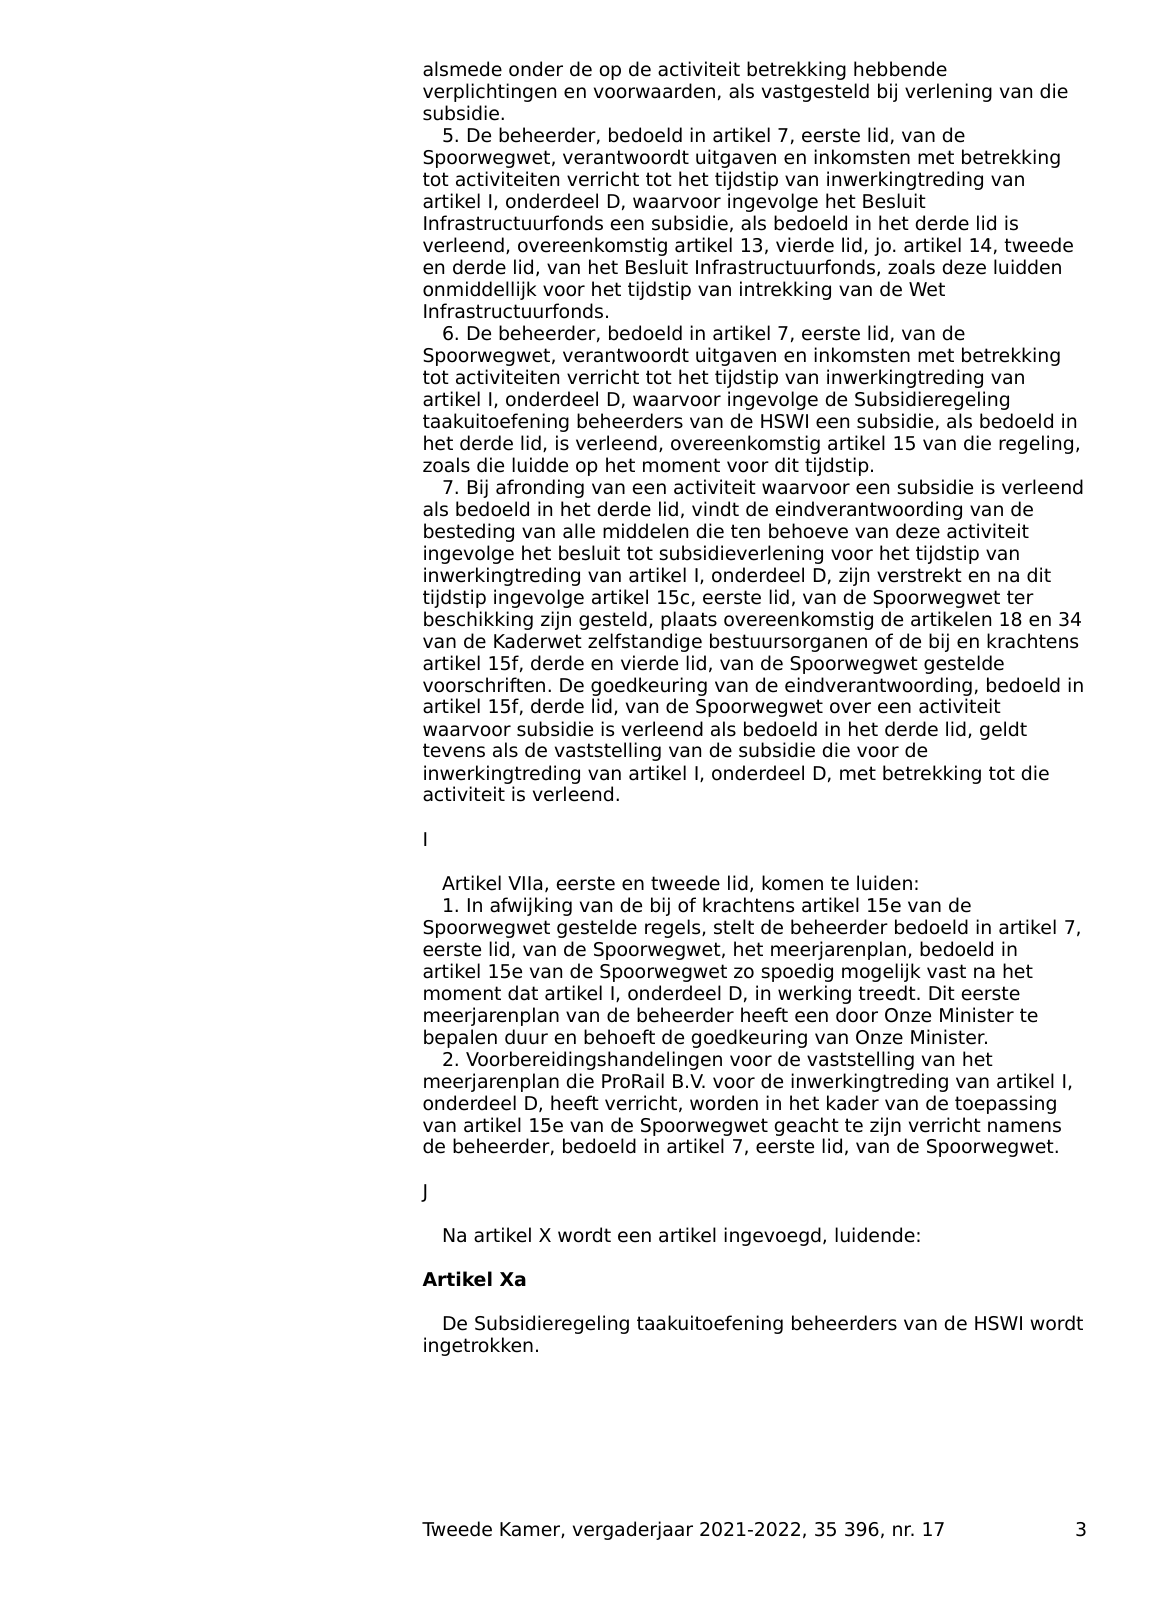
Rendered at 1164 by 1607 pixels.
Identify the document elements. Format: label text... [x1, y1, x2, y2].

text 2. Voorbereidingshandelingen voor de vaststelling van het meerjarenplan die ProRail B.V. voor de inwerkingtreding van artikel I, onderdeel D, heeft verricht, worden in het kader van de toepassing van artikel 15e van de Spoorwegwet geacht te zijn verricht namens de beheerder, bedoeld in artikel 7, eerste lid, van de Spoorwegwet. [422, 1048, 1087, 1158]
text 1. In afwijking van de bij of krachtens artikel 15e van de Spoorwegwet gestelde regels, stelt de beheerder bedoeld in artikel 7, eerste lid, van de Spoorwegwet, het meerjarenplan, bedoeld in artikel 15e van de Spoorwegwet zo spoedig mogelijk vast na het moment dat artikel I, onderdeel D, in werking treedt. Dit eerste meerjarenplan van de beheerder heeft een door Onze Minister te bepalen duur en behoeft de goedkeuring van Onze Minister. [422, 895, 1087, 1048]
text De Subsidieregeling taakuitoefening beheerders van de HSWI wordt ingetrokken. [422, 1313, 1087, 1357]
text Na artikel X wordt een artikel ingevoegd, luidende: [422, 1225, 1087, 1247]
text 7. Bij afronding van een activiteit waarvoor een subsidie is verleend als bedoeld in het derde lid, vindt de eindverantwoording van de besteding van alle middelen die ten behoeve van deze activiteit ingevolge het besluit tot subsidieverlening voor het tijdstip van inwerkingtreding van artikel I, onderdeel D, zijn verstrekt en na dit tijdstip ingevolge artikel 15c, eerste lid, van de Spoorwegwet ter beschikking zijn gesteld, plaats overeenkomstig de artikelen 18 en 34 van de Kaderwet zelfstandige bestuursorganen of de bij en krachtens artikel 15f, derde en vierde lid, van de Spoorwegwet gestelde voorschriften. De goedkeuring van de eindverantwoording, bedoeld in artikel 15f, derde lid, van de Spoorwegwet over een activiteit waarvoor subsidie is verleend als bedoeld in het derde lid, geldt tevens als de vaststelling van de subsidie die voor de inwerkingtreding van artikel I, onderdeel D, met betrekking tot die activiteit is verleend. [422, 477, 1087, 806]
text 5. De beheerder, bedoeld in artikel 7, eerste lid, van de Spoorwegwet, verantwoordt uitgaven en inkomsten met betrekking tot activiteiten verricht tot het tijdstip van inwerkingtreding van artikel I, onderdeel D, waarvoor ingevolge het Besluit Infrastructuurfonds een subsidie, als bedoeld in het derde lid is verleend, overeenkomstig artikel 13, vierde lid, jo. artikel 14, tweede en derde lid, van het Besluit Infrastructuurfonds, zoals deze luidden onmiddellijk voor het tijdstip van intrekking van de Wet Infrastructuurfonds. [422, 125, 1087, 323]
text 6. De beheerder, bedoeld in artikel 7, eerste lid, van de Spoorwegwet, verantwoordt uitgaven en inkomsten met betrekking tot activiteiten verricht tot het tijdstip van inwerkingtreding van artikel I, onderdeel D, waarvoor ingevolge de Subsidieregeling taakuitoefening beheerders van de HSWI een subsidie, als bedoeld in het derde lid, is verleend, overeenkomstig artikel 15 van die regeling, zoals die luidde op het moment voor dit tijdstip. [422, 323, 1087, 477]
subtitle I [422, 828, 1087, 851]
text alsmede onder de op de activiteit betrekking hebbende verplichtingen en voorwaarden, als vastgesteld bij verlening van die subsidie. [422, 59, 1087, 125]
subtitle J [422, 1181, 1087, 1203]
subtitle Artikel Xa [422, 1269, 1087, 1291]
text Artikel VIIa, eerste en tweede lid, komen te luiden: [422, 873, 1087, 895]
